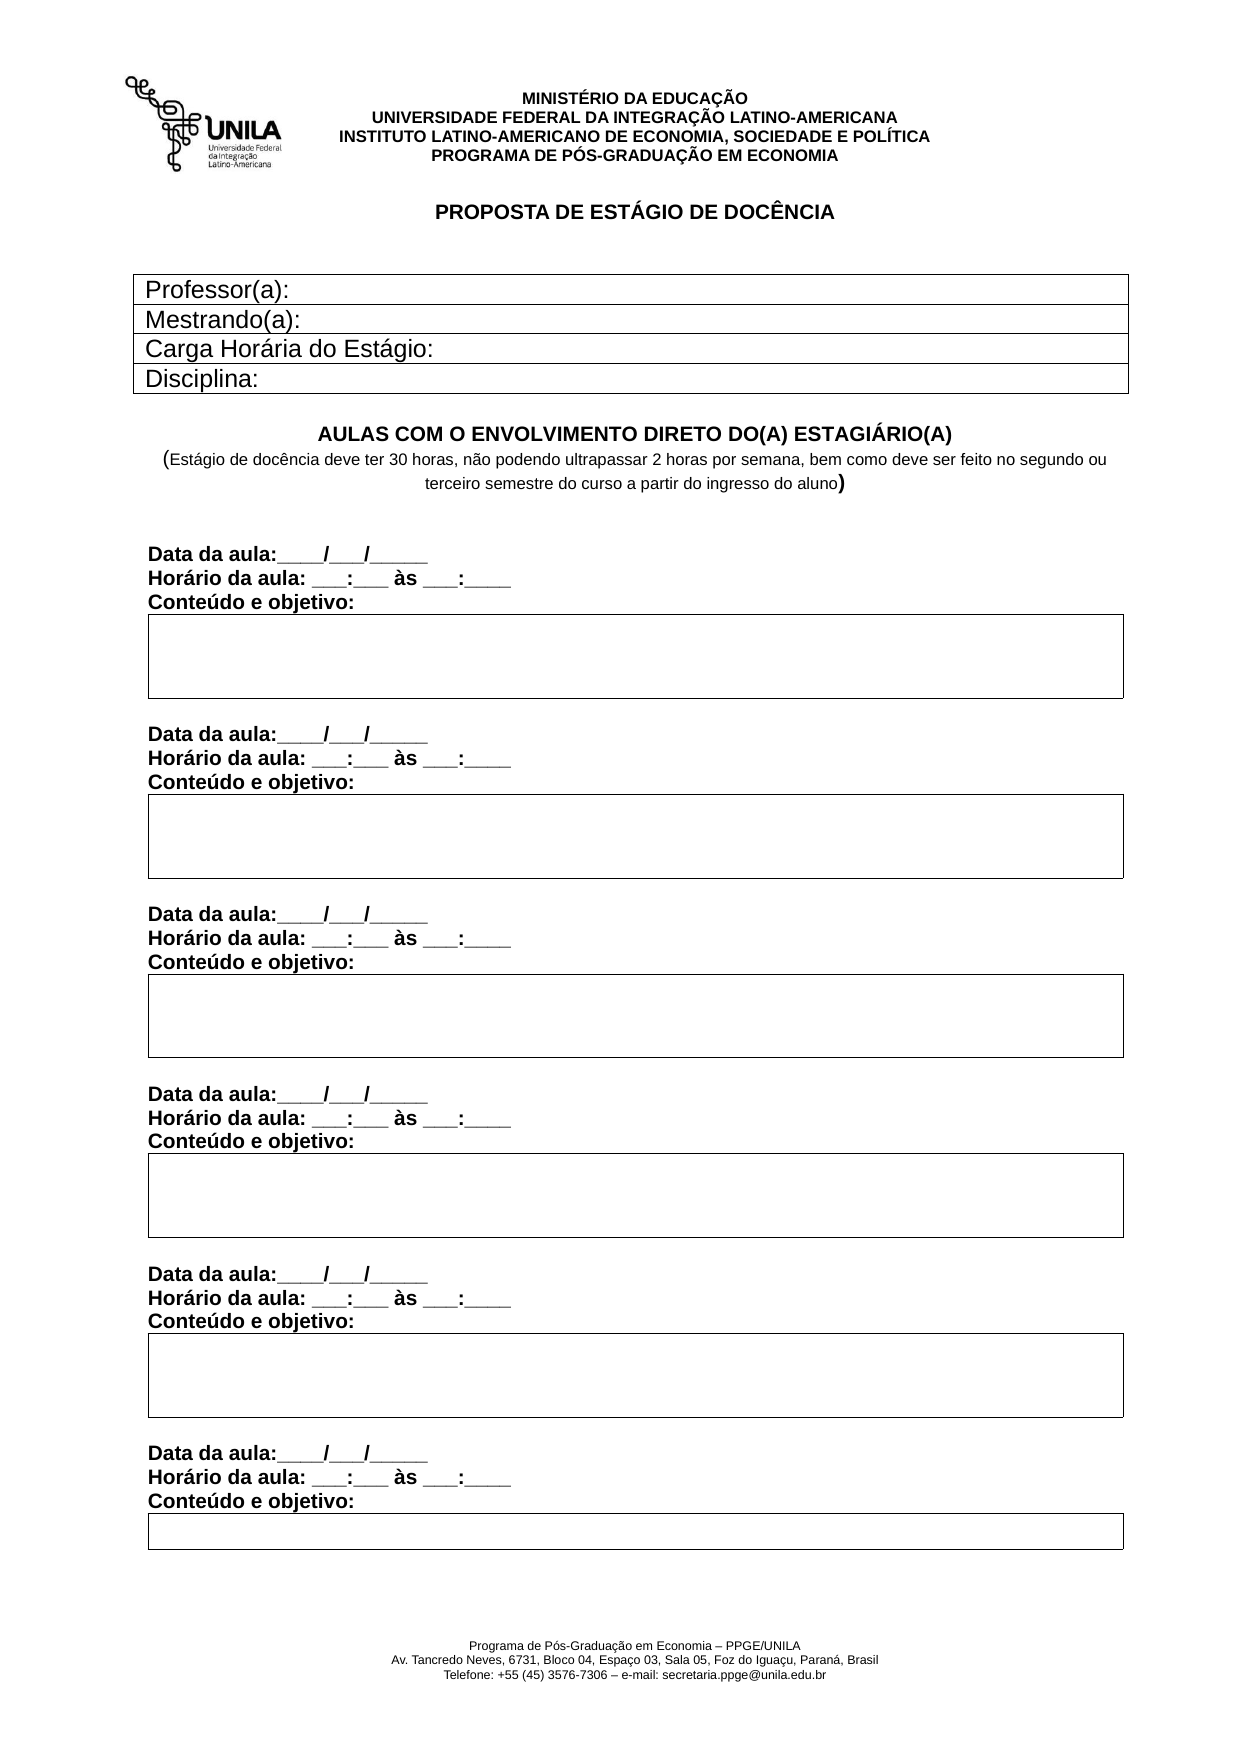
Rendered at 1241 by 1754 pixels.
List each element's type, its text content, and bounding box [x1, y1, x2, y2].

table_cell Disciplina: [134, 364, 1128, 393]
table_header [149, 1514, 1123, 1549]
table_header Professor(a): [134, 275, 1128, 303]
text PROPOSTA DE ESTÁGIO DE DOCÊNCIA [148, 199, 1122, 223]
text Data da aula:____/___/_____ [148, 902, 1122, 926]
table_header [149, 1154, 1123, 1237]
text AULAS COM O ENVOLVIMENTO DIRETO DO(A) ESTAGIÁRIO(A) [148, 422, 1122, 446]
text Conteúdo e objetivo: [148, 1309, 1122, 1333]
picture [123, 74, 286, 174]
table_cell Carga Horária do Estágio: [134, 334, 1128, 363]
text Horário da aula: ___:___ às ___:____ [148, 746, 1122, 769]
text (Estágio de docência deve ter 30 horas, não podendo ultrapassar 2 horas por semana, bem como deve ser feito no segundo ou terceiro semestre do curso a partir do ingresso do aluno) [148, 446, 1122, 494]
text Conteúdo e objetivo: [148, 1489, 1122, 1513]
text Horário da aula: ___:___ às ___:____ [148, 566, 1122, 590]
text Horário da aula: ___:___ às ___:____ [148, 1465, 1122, 1489]
table_header [149, 795, 1123, 877]
table_header [149, 975, 1123, 1057]
table_header [149, 1334, 1123, 1417]
text Conteúdo e objetivo: [148, 590, 1122, 614]
text Data da aula:____/___/_____ [148, 722, 1122, 746]
table_cell Mestrando(a): [134, 305, 1128, 333]
text Horário da aula: ___:___ às ___:____ [148, 1285, 1122, 1309]
text Data da aula:____/___/_____ [148, 1441, 1122, 1465]
table_header [149, 615, 1123, 697]
text Conteúdo e objetivo: [148, 769, 1122, 793]
text Conteúdo e objetivo: [148, 949, 1122, 973]
text Data da aula:____/___/_____ [148, 1261, 1122, 1285]
text Horário da aula: ___:___ às ___:____ [148, 1105, 1122, 1129]
text Data da aula:____/___/_____ [148, 1081, 1122, 1105]
text Conteúdo e objetivo: [148, 1129, 1122, 1153]
text Data da aula:____/___/_____ [148, 542, 1122, 566]
text Horário da aula: ___:___ às ___:____ [148, 926, 1122, 949]
